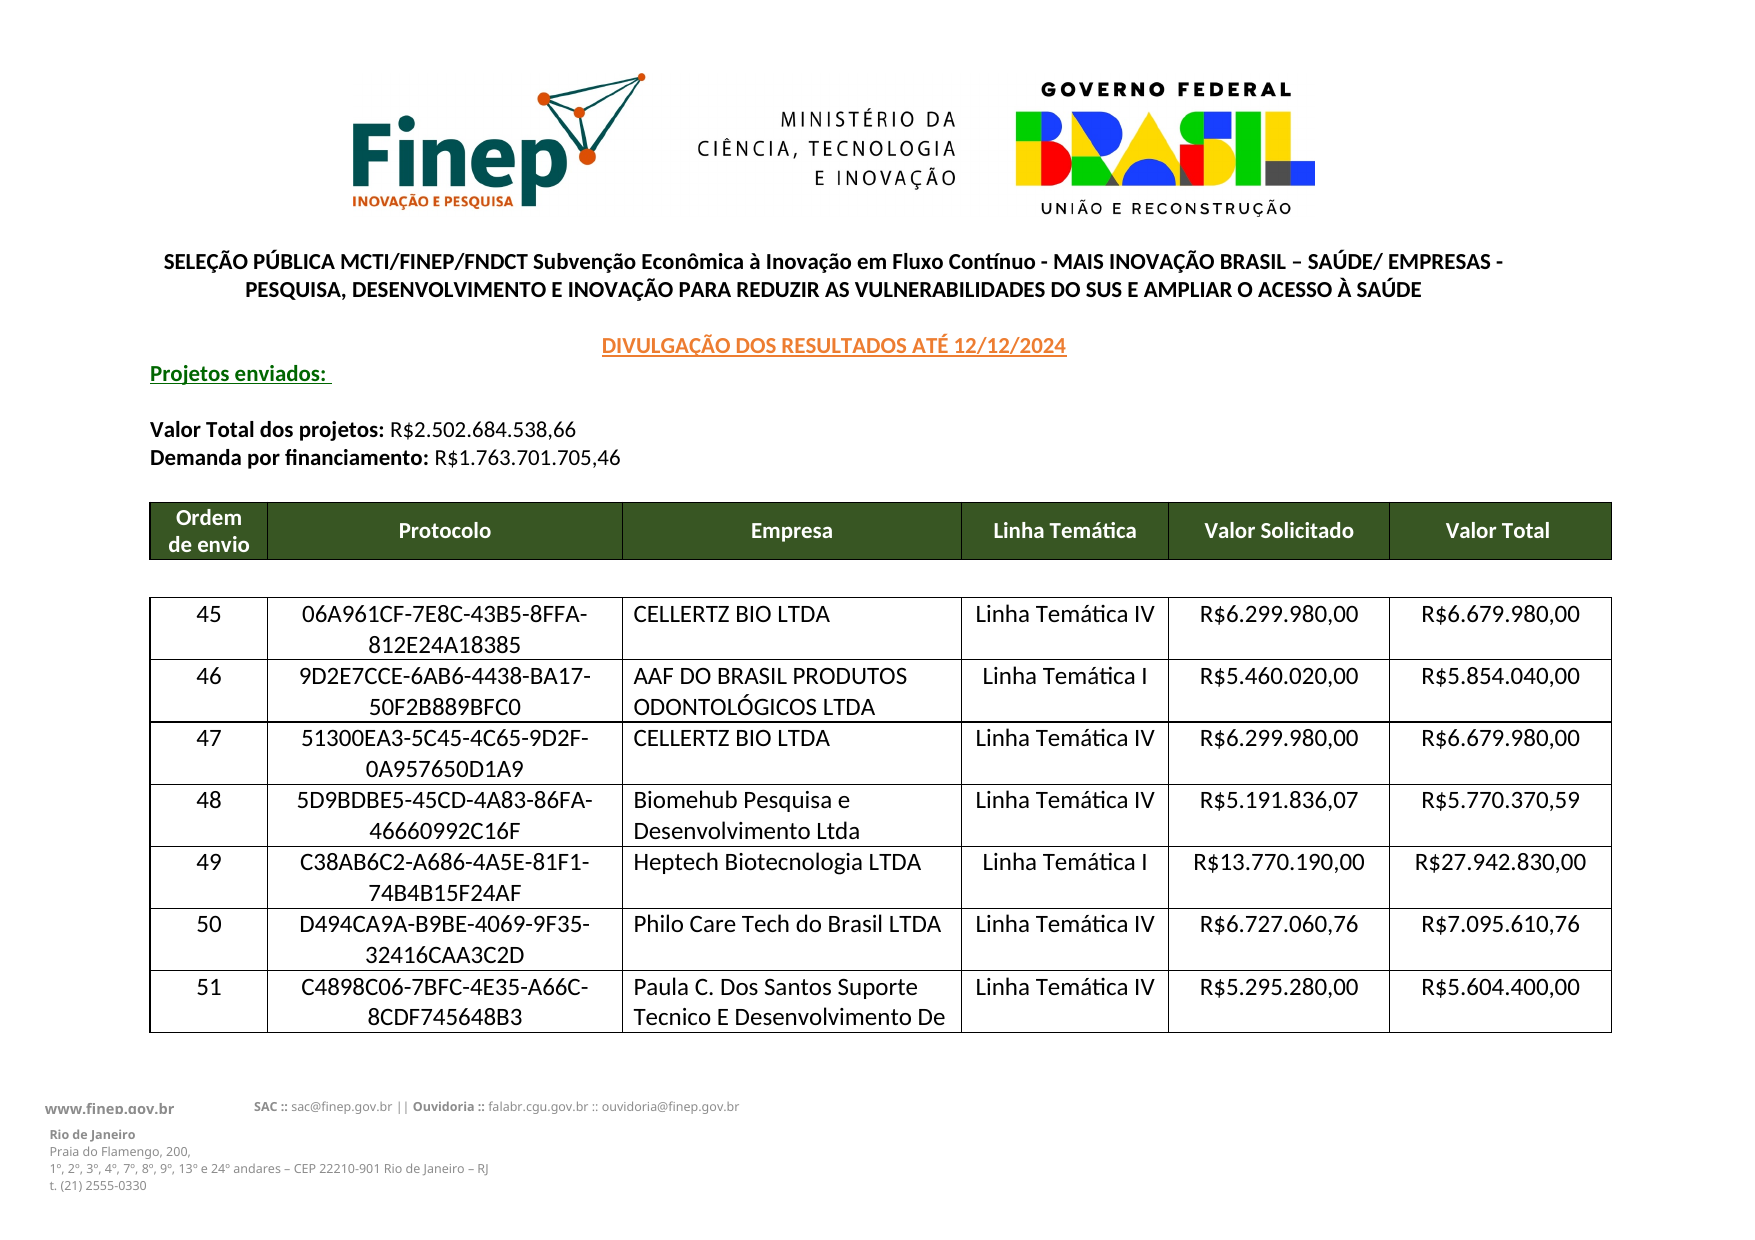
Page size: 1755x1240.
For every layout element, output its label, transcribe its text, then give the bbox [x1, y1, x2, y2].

table_cell 51300EA3-5C45-4C65-9D2F-0A957650D1A9 [268, 723, 622, 783]
table_cell CELLERTZ BIO LTDA [623, 598, 961, 659]
table_cell CELLERTZ BIO LTDA [623, 723, 961, 783]
table_cell R$6.679.980,00 [1390, 598, 1611, 659]
table_cell Paula C. Dos Santos Suporte Tecnico E Desenvolvimento De [623, 971, 961, 1032]
table_cell R$5.460.020,00 [1169, 660, 1389, 721]
table_cell Biomehub Pesquisa e Desenvolvimento Ltda [623, 785, 961, 846]
table_cell R$5.770.370,59 [1390, 785, 1611, 846]
table_cell 06A961CF-7E8C-43B5-8FFA-812E24A18385 [268, 598, 622, 659]
table_cell 5D9BDBE5-45CD-4A83-86FA-46660992C16F [268, 785, 622, 846]
table_cell C4898C06-7BFC-4E35-A66C-8CDF745648B3 [268, 971, 622, 1032]
table_cell Philo Care Tech do Brasil LTDA [623, 909, 961, 970]
table_cell Linha Temática IV [962, 785, 1168, 846]
table_cell 9D2E7CCE-6AB6-4438-BA17-50F2B889BFC0 [268, 660, 622, 721]
table_cell R$5.854.040,00 [1390, 660, 1611, 721]
table_cell Linha Temática IV [962, 909, 1168, 970]
table_cell Linha Temática I [962, 660, 1168, 721]
table_cell 47 [151, 723, 267, 783]
table_cell R$6.299.980,00 [1169, 598, 1389, 659]
table_cell R$5.295.280,00 [1169, 971, 1389, 1032]
table_cell Linha Temática I [962, 847, 1168, 908]
table_cell R$6.299.980,00 [1169, 723, 1389, 783]
table_cell R$5.604.400,00 [1390, 971, 1611, 1032]
table_cell 46 [151, 660, 267, 721]
table_cell 51 [151, 971, 267, 1032]
table_cell 50 [151, 909, 267, 970]
table_cell 49 [151, 847, 267, 908]
table_cell C38AB6C2-A686-4A5E-81F1-74B4B15F24AF [268, 847, 622, 908]
table_cell AAF DO BRASIL PRODUTOS ODONTOLÓGICOS LTDA [623, 660, 961, 721]
table_cell Linha Temática IV [962, 598, 1168, 659]
table_cell Linha Temática IV [962, 723, 1168, 783]
table_cell D494CA9A-B9BE-4069-9F35-32416CAA3C2D [268, 909, 622, 970]
table_cell R$5.191.836,07 [1169, 785, 1389, 846]
table_cell Heptech Biotecnologia LTDA [623, 847, 961, 908]
table_cell 48 [151, 785, 267, 846]
table_cell 45 [151, 598, 267, 659]
table_cell R$27.942.830,00 [1390, 847, 1611, 908]
table_cell R$7.095.610,76 [1390, 909, 1611, 970]
table_cell R$6.679.980,00 [1390, 723, 1611, 783]
table_cell Linha Temática IV [962, 971, 1168, 1032]
table_cell R$6.727.060,76 [1169, 909, 1389, 970]
table_cell R$13.770.190,00 [1169, 847, 1389, 908]
